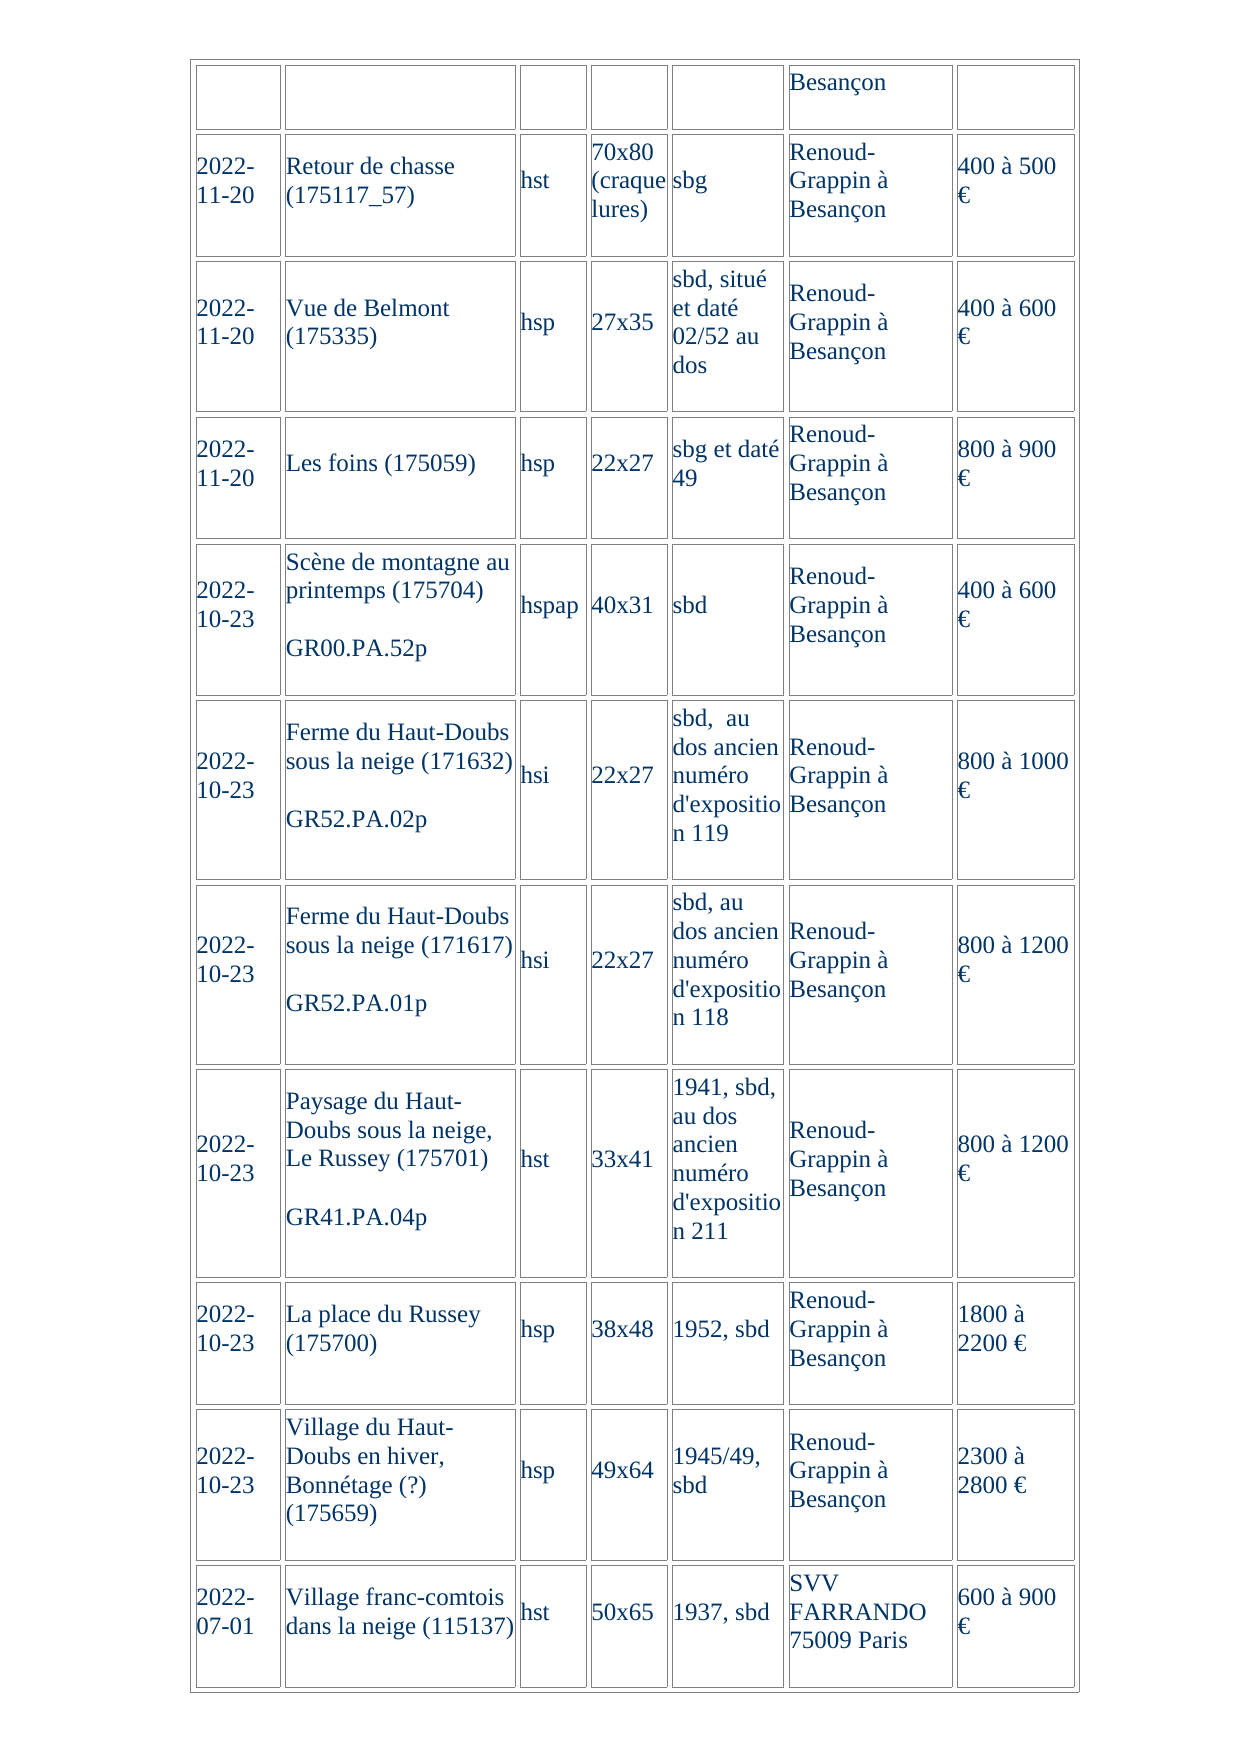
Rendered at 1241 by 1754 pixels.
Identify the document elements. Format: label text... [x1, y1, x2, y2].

table_cell 400 à 500 € [955, 129, 1076, 256]
table_cell hsp [518, 1277, 588, 1404]
table_cell Renoud-Grappin à Besançon [786, 1064, 954, 1277]
table_cell 2022-10-23 [193, 695, 283, 879]
table_cell Renoud-Grappin à Besançon [786, 695, 954, 879]
table_cell sbd, au dos ancien numéro d'exposition 118 [670, 879, 786, 1064]
table_cell 800 à 1000 € [955, 695, 1076, 879]
table_cell 40x31 [588, 538, 669, 695]
table_cell [670, 60, 786, 128]
table_cell 2022-10-23 [193, 1404, 283, 1559]
table_cell Renoud-Grappin à Besançon [786, 538, 954, 695]
table_cell 22x27 [588, 879, 669, 1064]
table_cell 2300 à 2800 € [955, 1404, 1076, 1559]
table_cell 1941, sbd, au dos ancien numéro d'exposition 211 [670, 1064, 786, 1277]
table_cell Village franc-comtois dans la neige (115137) [283, 1560, 517, 1687]
table_cell 2022-11-20 [193, 411, 283, 538]
table_cell 800 à 1200 € [955, 879, 1076, 1064]
table_cell Village du Haut-Doubs en hiver, Bonnétage (?) (175659) [283, 1404, 517, 1559]
table_cell 1800 à 2200 € [955, 1277, 1076, 1404]
table_cell 2022-11-20 [193, 256, 283, 411]
table_cell hsp [518, 411, 588, 538]
table_cell 600 à 900 € [955, 1560, 1076, 1687]
table_cell 50x65 [588, 1560, 669, 1687]
table_cell 400 à 600 € [955, 256, 1076, 411]
table_cell hsp [518, 1404, 588, 1559]
table_cell 1945/49, sbd [670, 1404, 786, 1559]
table_cell [283, 60, 517, 128]
table_cell 22x27 [588, 695, 669, 879]
table_cell hsp [518, 256, 588, 411]
table_cell 1952, sbd [670, 1277, 786, 1404]
table_cell 2022-07-01 [193, 1560, 283, 1687]
table_cell Scène de montagne au printemps (175704) GR00.PA.52p [283, 538, 517, 695]
table_cell sbd, situé et daté 02/52 au dos [670, 256, 786, 411]
table_cell 2022-10-23 [193, 1064, 283, 1277]
table_cell 49x64 [588, 1404, 669, 1559]
table_cell sbg [670, 129, 786, 256]
table_cell Retour de chasse (175117_57) [283, 129, 517, 256]
table_cell Renoud-Grappin à Besançon [786, 879, 954, 1064]
table_cell [588, 60, 669, 128]
table_cell La place du Russey (175700) [283, 1277, 517, 1404]
table_cell 2022-10-23 [193, 1277, 283, 1404]
table_cell hst [518, 1064, 588, 1277]
table_cell Renoud-Grappin à Besançon [786, 129, 954, 256]
table_cell Besançon [786, 60, 954, 128]
table_cell hspap [518, 538, 588, 695]
table_cell [518, 60, 588, 128]
table_cell Renoud-Grappin à Besançon [786, 256, 954, 411]
table_cell SVV FARRANDO 75009 Paris [786, 1560, 954, 1687]
table_cell 33x41 [588, 1064, 669, 1277]
table_cell Ferme du Haut-Doubs sous la neige (171632) GR52.PA.02p [283, 695, 517, 879]
table_cell Renoud-Grappin à Besançon [786, 1277, 954, 1404]
table_cell sbd, au dos ancien numéro d'exposition 119 [670, 695, 786, 879]
table_cell Ferme du Haut-Doubs sous la neige (171617) GR52.PA.01p [283, 879, 517, 1064]
table_cell Les foins (175059) [283, 411, 517, 538]
table_cell Renoud-Grappin à Besançon [786, 411, 954, 538]
table_cell [955, 60, 1076, 128]
table_cell hsi [518, 695, 588, 879]
table_cell 800 à 1200 € [955, 1064, 1076, 1277]
table_cell hst [518, 129, 588, 256]
table_cell 70x80 (craquelures) [588, 129, 669, 256]
table_cell sbd [670, 538, 786, 695]
table_cell [193, 60, 283, 128]
table_cell Paysage du Haut-Doubs sous la neige, Le Russey (175701) GR41.PA.04p [283, 1064, 517, 1277]
table_cell 400 à 600 € [955, 538, 1076, 695]
table_cell hsi [518, 879, 588, 1064]
table_cell 2022-11-20 [193, 129, 283, 256]
table_cell Renoud-Grappin à Besançon [786, 1404, 954, 1559]
table_cell Vue de Belmont (175335) [283, 256, 517, 411]
table_cell 38x48 [588, 1277, 669, 1404]
table_cell 800 à 900 € [955, 411, 1076, 538]
table_cell 2022-10-23 [193, 879, 283, 1064]
table_cell sbg et daté 49 [670, 411, 786, 538]
table_cell 22x27 [588, 411, 669, 538]
table_cell 2022-10-23 [193, 538, 283, 695]
table_cell 27x35 [588, 256, 669, 411]
table_cell 1937, sbd [670, 1560, 786, 1687]
table_cell hst [518, 1560, 588, 1687]
